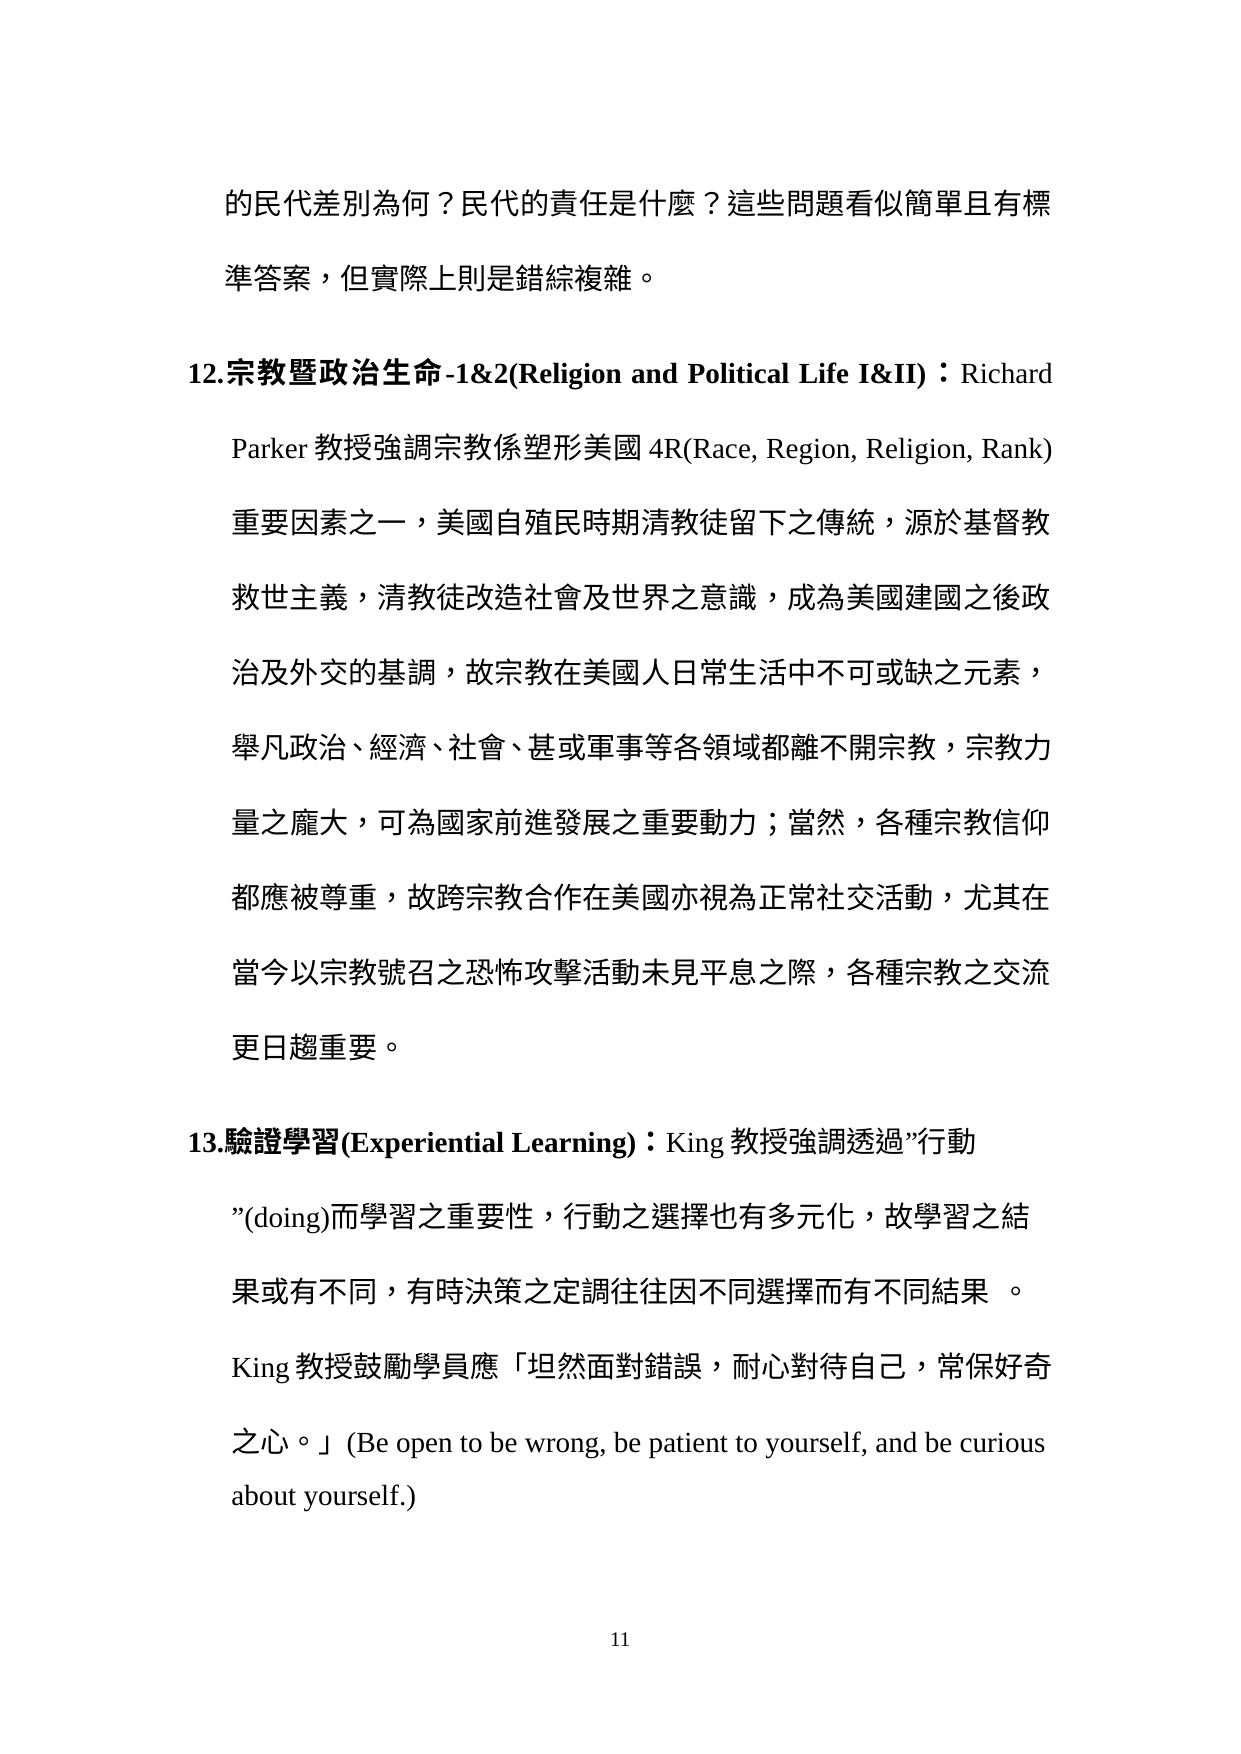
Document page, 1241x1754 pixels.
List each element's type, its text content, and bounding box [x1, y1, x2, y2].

text 13.驗證學習(Experiential Learning)：King教授強調透過”行動”(doing)而學習之重要性，行動之選擇也有多元化，故學習之結果或有不同，有時決策之定調往往因不同選擇而有不同結果。King教授鼓勵學員應「坦然面對錯誤，耐心對待自己，常保好奇之心。」(Be open to be wrong, be patient to yourself, and be curious about yourself.) [187, 1102, 1053, 1514]
text 12.宗教暨政治生命-1&2(Religion and Political Life I&II)：Richard Parker教授強調宗教係塑形美國4R(Race, Region, Religion, Rank)重要因素之一，美國自殖民時期清教徒留下之傳統，源於基督教救世主義，清教徒改造社會及世界之意識，成為美國建國之後政治及外交的基調，故宗教在美國人日常生活中不可或缺之元素，舉凡政治、經濟、社會、甚或軍事等各領域都離不開宗教，宗教力量之龐大，可為國家前進發展之重要動力；當然，各種宗教信仰都應被尊重，故跨宗教合作在美國亦視為正常社交活動，尤其在當今以宗教號召之恐怖攻擊活動未見平息之際，各種宗教之交流更日趨重要。 [187, 333, 1053, 1083]
text 的民代差別為何？民代的責任是什麼？這些問題看似簡單且有標準答案，但實際上則是錯綜複雜。 [187, 164, 1053, 314]
